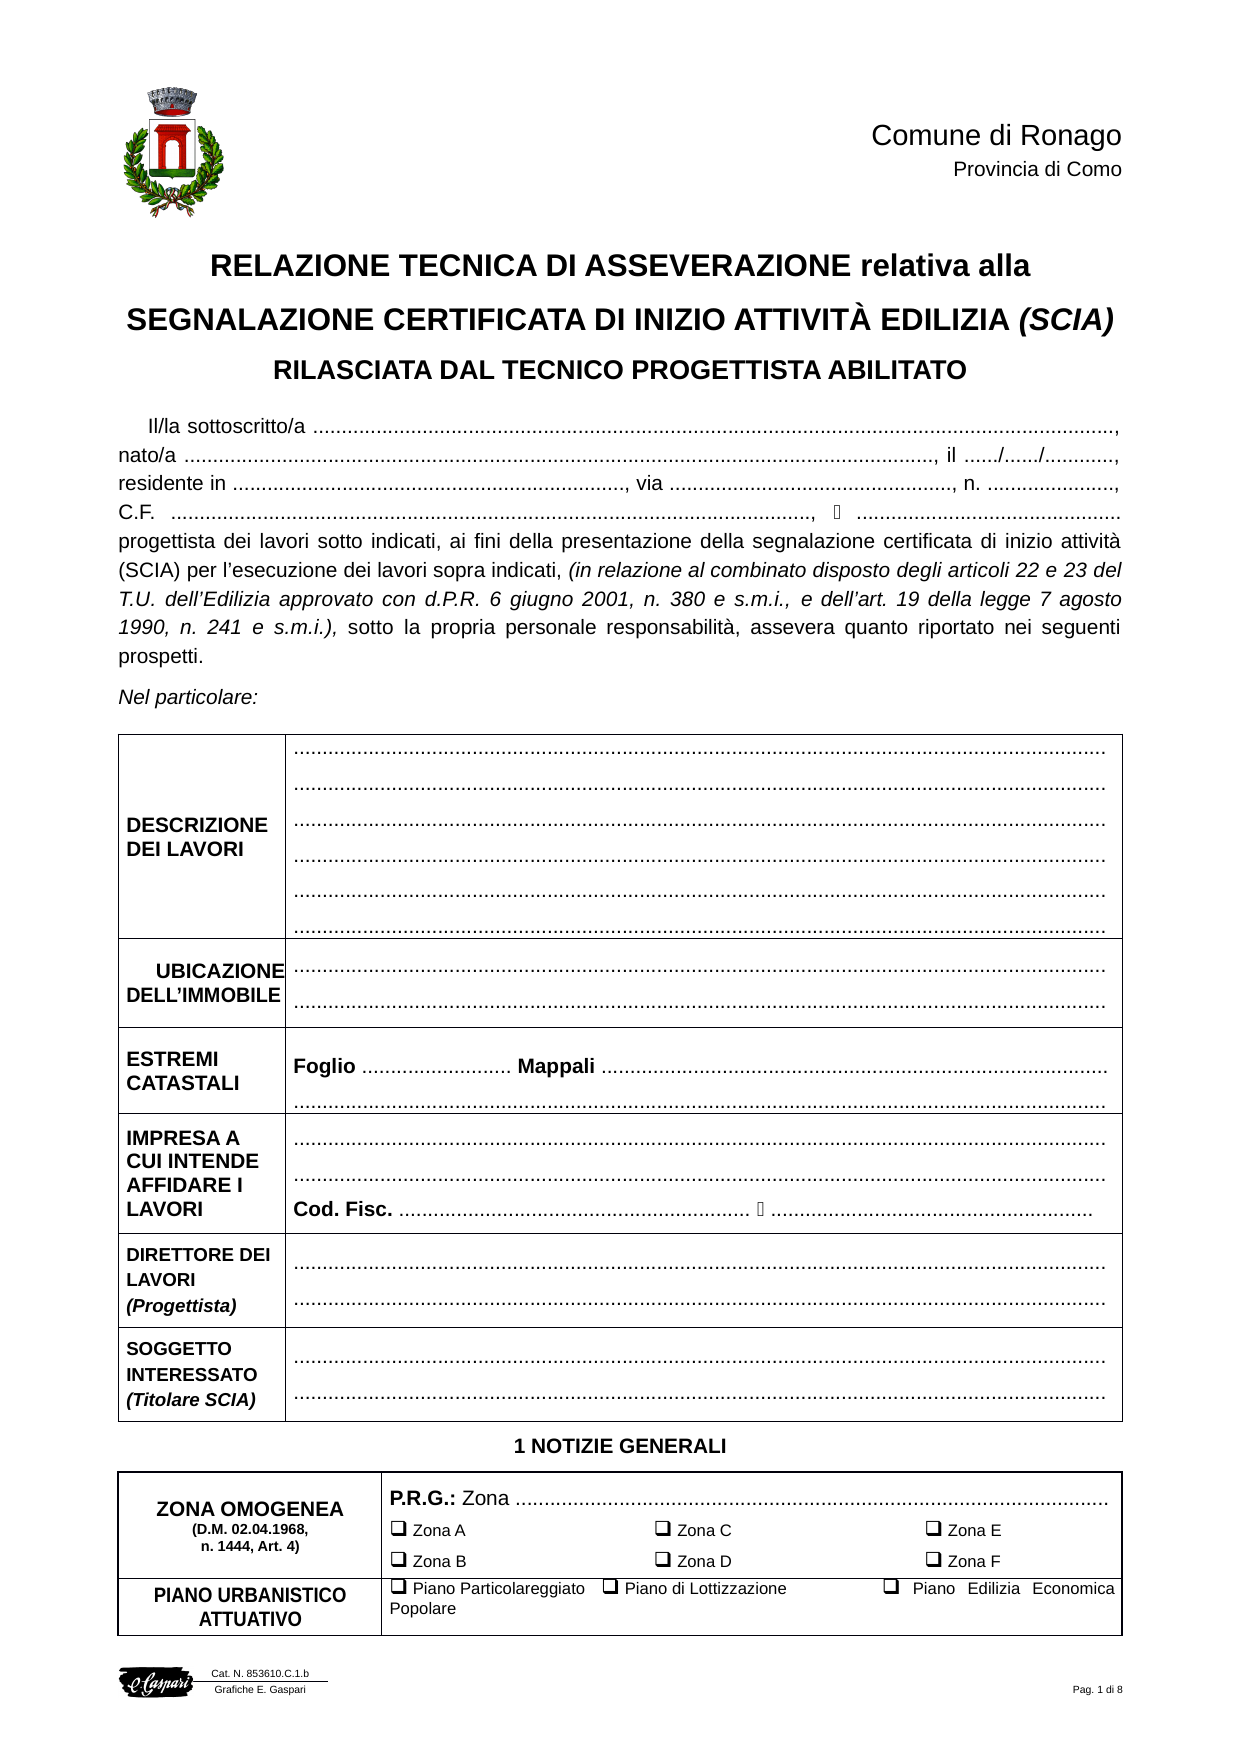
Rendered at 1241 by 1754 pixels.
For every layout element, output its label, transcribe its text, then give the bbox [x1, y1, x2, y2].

text RILASCIATA DAL TECNICO PROGETTISTA ABILITATO [118, 354, 1122, 386]
table_header ZONA OMOGENEA (D.M. 02.04.1968, n. 1444, Art. 4) [119, 1473, 381, 1578]
table_cell ............................................................................................................................................. ............................................................................................................................................. [286, 1328, 1122, 1421]
picture [118, 1666, 194, 1698]
table_header DESCRIZIONE DEI LAVORI [119, 735, 285, 938]
table_cell ............................................................................................................................................. ............................................................................................................................................. Cod. Fisc. .............................................................  ........................................................ [286, 1114, 1122, 1232]
table_header P.R.G.: Zona .......................................................................................................  Zona A  Zona C  Zona E  Zona B  Zona D  Zona F [382, 1473, 1121, 1578]
title RELAZIONE TECNICA DI ASSEVERAZIONE relativa alla [118, 247, 1122, 283]
picture [122, 87, 224, 219]
text Comune di Ronago [224, 118, 1122, 152]
table_cell DIRETTORE DEI LAVORI (Progettista) [119, 1234, 285, 1327]
table_cell SOGGETTO INTERESSATO (Titolare SCIA) [119, 1328, 285, 1421]
table_cell ESTREMI CATASTALI [119, 1028, 285, 1113]
table_cell UBICAZIONE DELL’IMMOBILE [119, 939, 285, 1027]
title SEGNALAZIONE CERTIFICATA DI INIZIO ATTIVITÀ EDILIZIA (SCIA) [118, 301, 1122, 336]
text Il/la sottoscritto/a ..........................................................................................................................................., nato/a .................................................................................................................................., il ....../....../............, residente in ...................................................................., via ................................................., n. ......................, C.F. ...............................................................................................................,  .............................................. progettista dei lavori sotto indicati, ai fini della presentazione della segnalazione certificata di inizio attività (SCIA) per l’esecuzione dei lavori sopra indicati, (in relazione al combinato disposto degli articoli 22 e 23 del T.U. dell’Edilizia approvato con d.P.R. 6 giugno 2001, n. 380 e s.m.i., e dell’art. 19 della legge 7 agosto 1990, n. 241 e s.m.i.), sotto la propria personale responsabilità, assevera quanto riportato nei seguenti prospetti. [118, 414, 1122, 668]
table_cell PIANO URBANISTICO ATTUATIVO [119, 1579, 381, 1635]
table_cell ............................................................................................................................................. ............................................................................................................................................. [286, 939, 1122, 1027]
table_cell IMPRESA A CUI INTENDE AFFIDARE I LAVORI [119, 1114, 285, 1232]
table_cell Foglio .......................... Mappali ........................................................................................ ............................................................................................................................................. [286, 1028, 1122, 1113]
table_header ............................................................................................................................................. ............................................................................................................................................. ............................................................................................................................................. ............................................................................................................................................. ............................................................................................................................................. ............................................................................................................................................. [286, 735, 1122, 938]
title Nel particolare: [118, 685, 1122, 709]
text 1 NOTIZIE GENERALI [118, 1434, 1122, 1458]
table_cell ............................................................................................................................................. ............................................................................................................................................. [286, 1234, 1122, 1327]
table_cell  Piano Particolareggiato  Piano di Lottizzazione  Piano Edilizia Economica Popolare [382, 1579, 1121, 1635]
text Provincia di Como [224, 157, 1122, 181]
